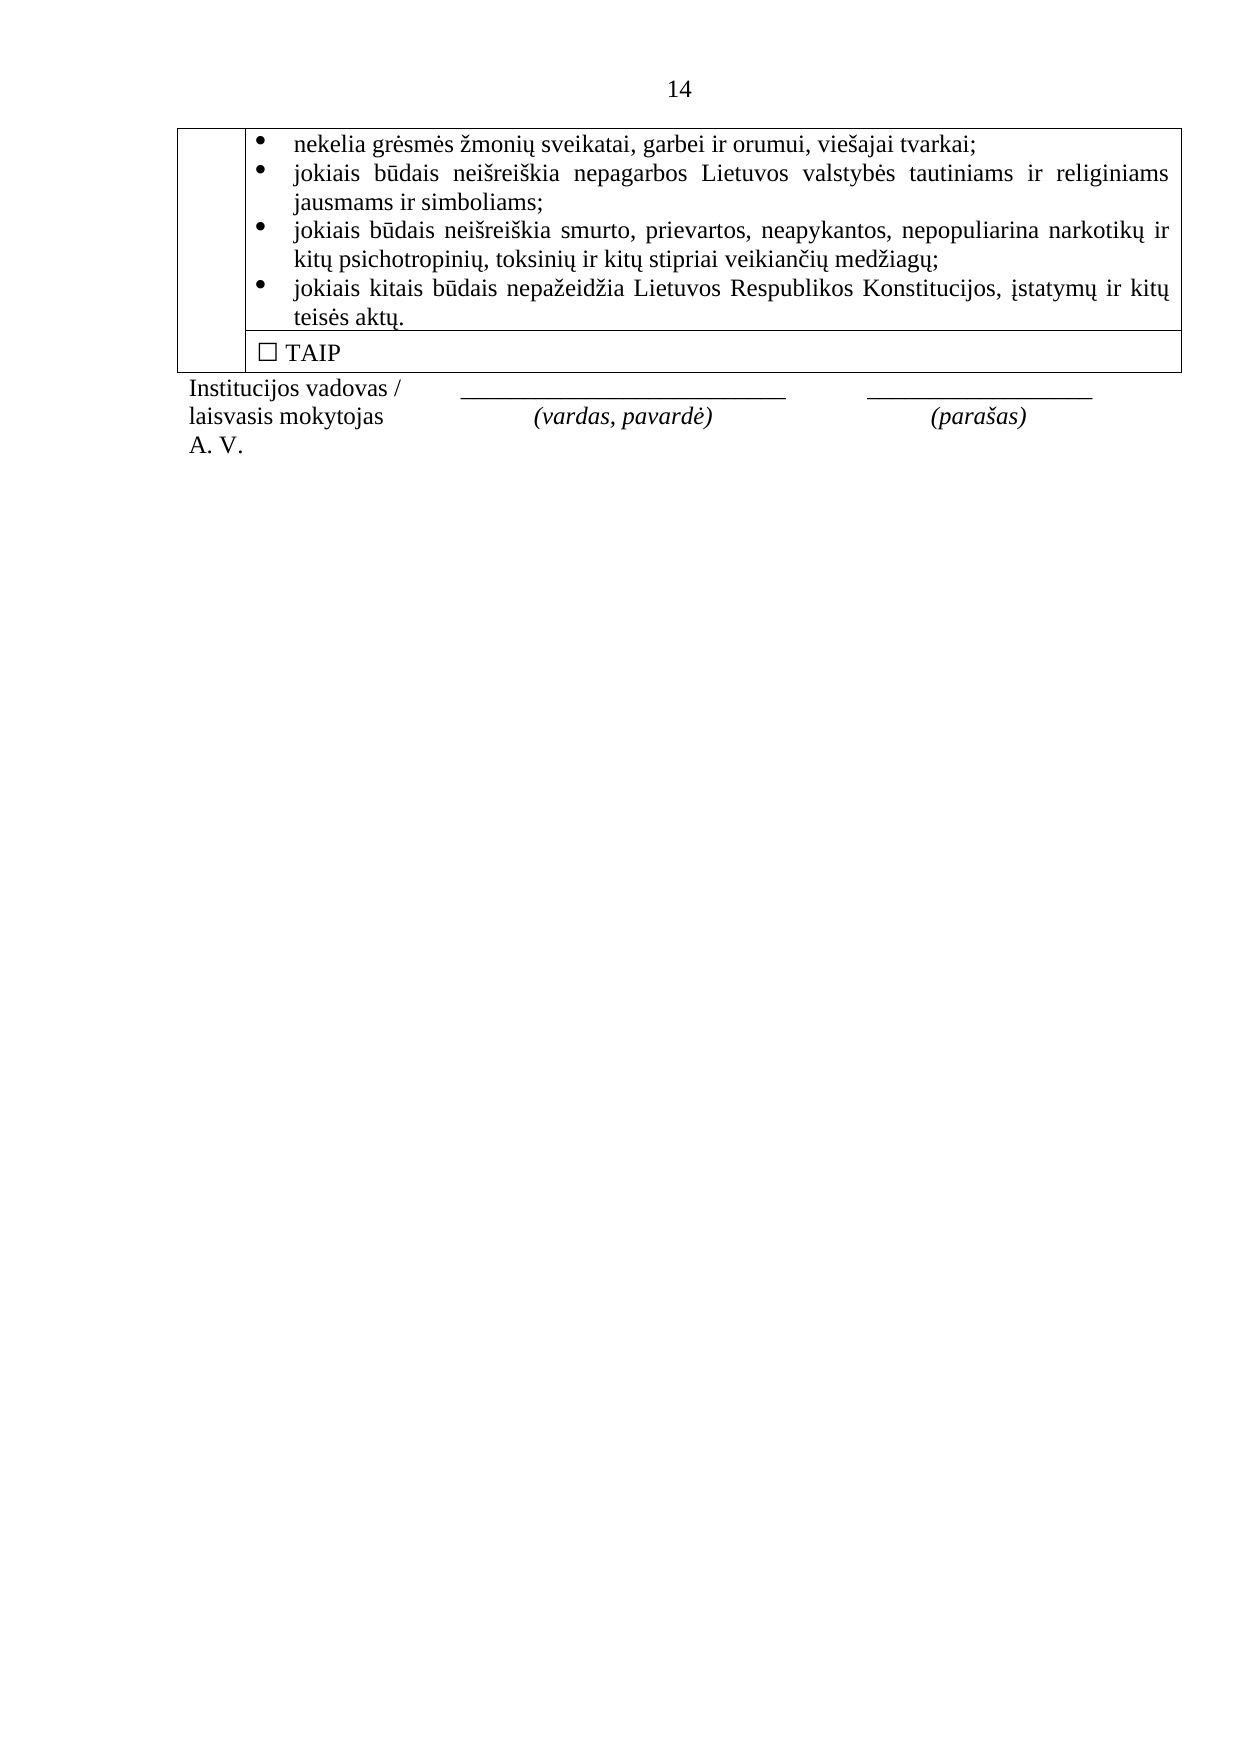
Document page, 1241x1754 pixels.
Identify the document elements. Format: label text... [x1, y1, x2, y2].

table_cell Institucijos vadovas / laisvasis mokytojas A. V. [177, 373, 429, 459]
table_cell [178, 129, 245, 372]
table_cell [1139, 373, 1181, 459]
table_cell __________________ (parašas) [820, 373, 1139, 459]
table_cell ☐ TAIP [246, 331, 1181, 372]
table_cell  nekelia grėsmės žmonių sveikatai, garbei ir orumui, viešajai tvarkai;  jokiais būdais neišreiškia nepagarbos Lietuvos valstybės tautiniams ir religiniams jausmams ir simboliams;  jokiais būdais neišreiškia smurto, prievartos, neapykantos, nepopuliarina narkotikų ir kitų psichotropinių, toksinių ir kitų stipriai veikiančių medžiagų;  jokiais kitais būdais nepažeidžia Lietuvos Respublikos Konstitucijos, įstatymų ir kitų teisės aktų. [246, 129, 1181, 330]
table_cell __________________________ (vardas, pavardė) [429, 373, 820, 459]
